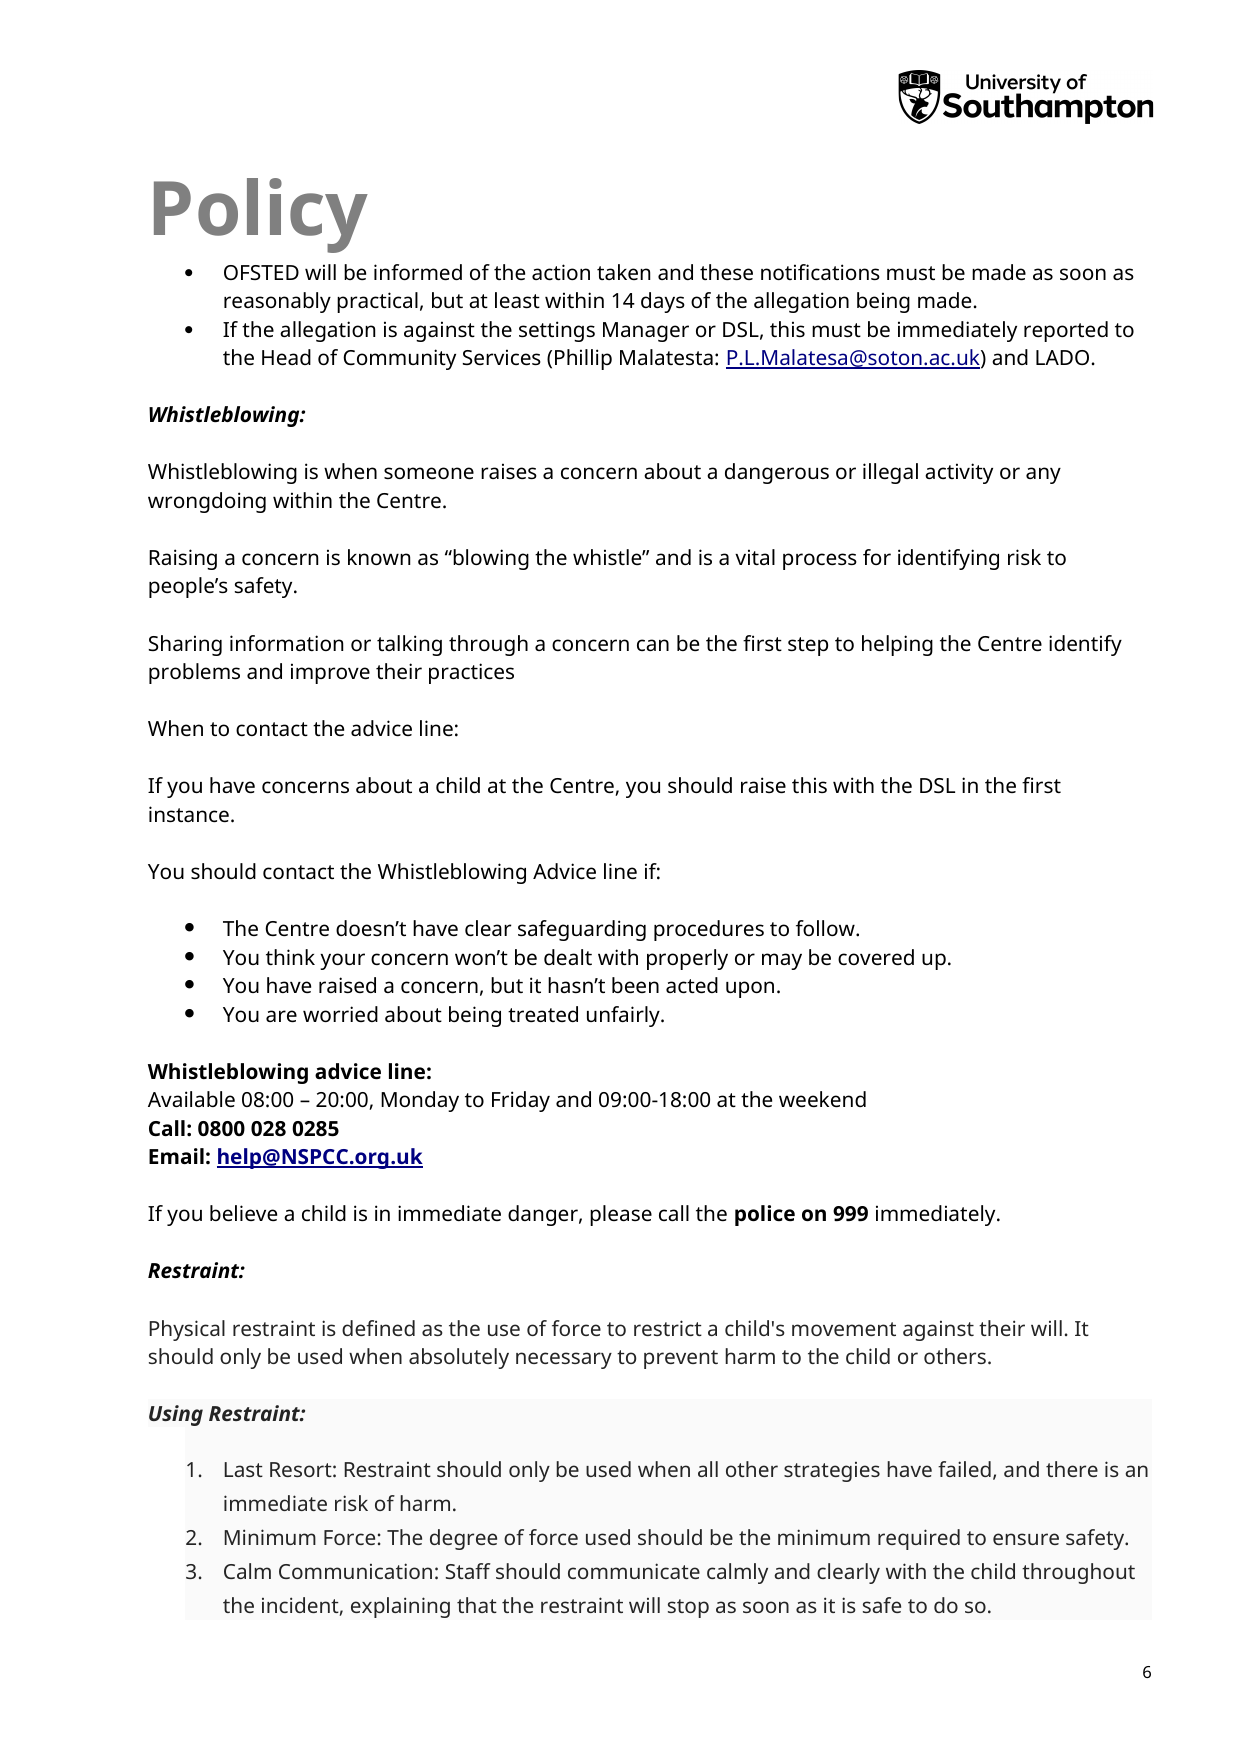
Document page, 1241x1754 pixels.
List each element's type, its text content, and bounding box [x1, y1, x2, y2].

list You are worried about being treated unfairly. [185, 1000, 1152, 1028]
list Calm Communication: Staff should communicate calmly and clearly with the child throughout the incident, explaining that the restraint will stop as soon as it is safe to do so. [185, 1557, 1152, 1620]
text When to contact the advice line: [148, 714, 1152, 743]
text Sharing information or talking through a concern can be the first step to helping the Centre identify problems and improve their practices [148, 629, 1152, 686]
text Whistleblowing is when someone raises a concern about a dangerous or illegal activity or any wrongdoing within the Centre. [148, 457, 1152, 514]
text If you have concerns about a child at the Centre, you should raise this with the DSL in the first instance. [148, 772, 1152, 828]
list You think your concern won’t be dealt with properly or may be covered up. [185, 943, 1152, 971]
text Available 08:00 – 20:00, Monday to Friday and 09:00-18:00 at the weekend [148, 1085, 1152, 1114]
list Minimum Force: The degree of force used should be the minimum required to ensure safety. [185, 1523, 1152, 1552]
text Email: help@NSPCC.org.uk [148, 1142, 1152, 1171]
text Whistleblowing advice line: [148, 1057, 1152, 1085]
list OFSTED will be informed of the action taken and these notifications must be made as soon as reasonably practical, but at least within 14 days of the allegation being made. [185, 258, 1152, 315]
text Raising a concern is known as “blowing the whistle” and is a vital process for identifying risk to people’s safety. [148, 543, 1152, 600]
text Physical restraint is defined as the use of force to restrict a child's movement against their will. It should only be used when absolutely necessary to prevent harm to the child or others. [148, 1314, 1152, 1371]
list If the allegation is against the settings Manager or DSL, this must be immediately reported to the Head of Community Services (Phillip Malatesta: P.L.Malatesa@soton.ac.uk) and LADO. [185, 315, 1152, 372]
list The Centre doesn’t have clear safeguarding procedures to follow. [185, 914, 1152, 943]
text Using Restraint: [148, 1399, 1152, 1427]
list Last Resort: Restraint should only be used when all other strategies have failed, and there is an immediate risk of harm. [185, 1455, 1152, 1517]
text Call: 0800 028 0285 [148, 1114, 1152, 1142]
text Whistleblowing: [148, 400, 1152, 429]
text If you believe a child is in immediate danger, please call the police on 999 immediately. [148, 1199, 1152, 1228]
list You have raised a concern, but it hasn’t been acted upon. [185, 971, 1152, 1000]
text You should contact the Whistleblowing Advice line if: [148, 857, 1152, 886]
text Restraint: [148, 1257, 1152, 1285]
